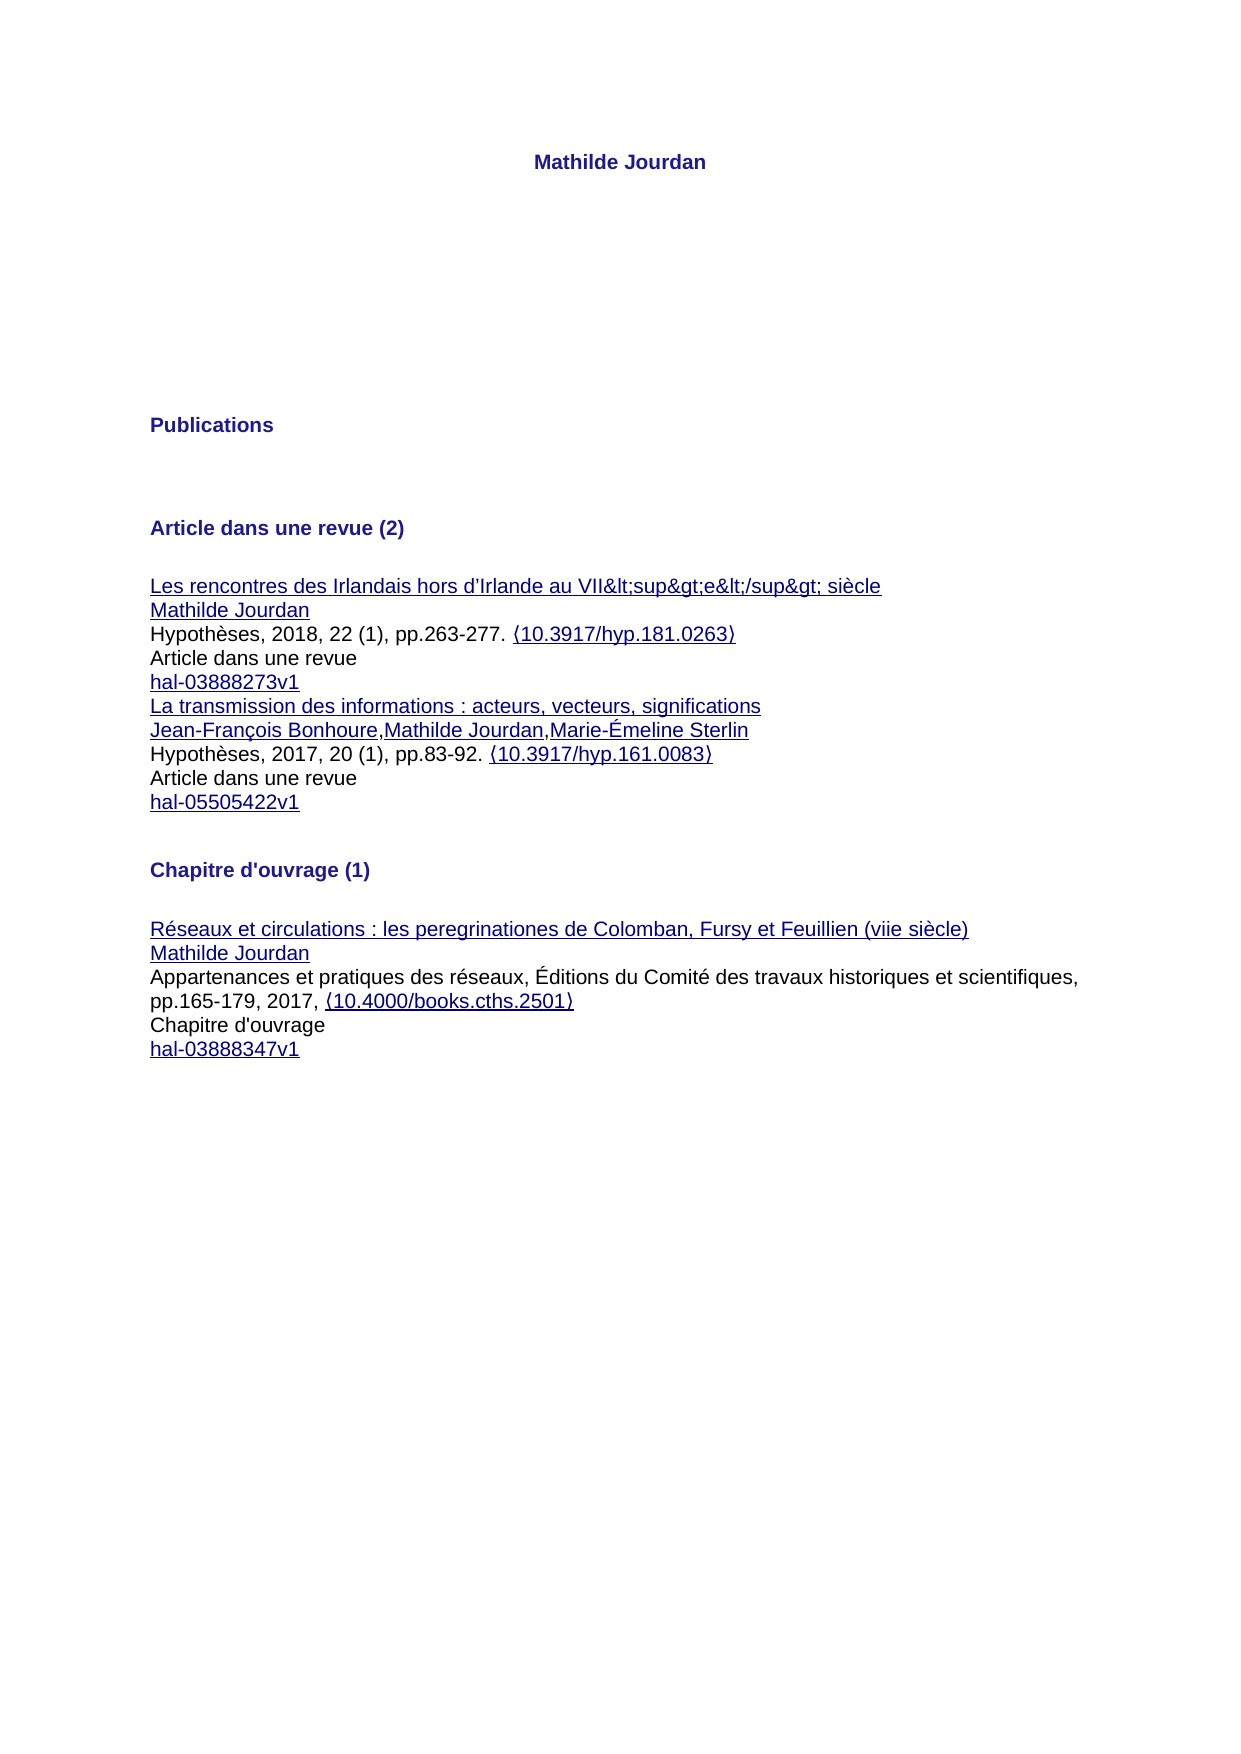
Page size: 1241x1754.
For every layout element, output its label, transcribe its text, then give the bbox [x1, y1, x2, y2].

table_header Les rencontres des Irlandais hors d’Irlande au VII&lt;sup&gt;e&lt;/sup&gt; siècle Mathilde Jourdan Hypothèses, 2018, 22 (1), pp.263-277. ⟨10.3917/hyp.181.0263⟩ Article dans une revue hal-03888273v1 [150, 574, 1090, 694]
subtitle Chapitre d'ouvrage (1) [150, 858, 1090, 882]
subtitle Mathilde Jourdan [150, 150, 1090, 174]
table_cell La transmission des informations : acteurs, vecteurs, significations Jean-François Bonhoure,Mathilde Jourdan,Marie-Émeline Sterlin Hypothèses, 2017, 20 (1), pp.83-92. ⟨10.3917/hyp.161.0083⟩ Article dans une revue hal-05505422v1 [150, 694, 1090, 813]
subtitle Article dans une revue (2) [150, 516, 1090, 539]
subtitle Publications [150, 412, 1090, 436]
table_header Réseaux et circulations : les peregrinationes de Colomban, Fursy et Feuillien (viie siècle) Mathilde Jourdan Appartenances et pratiques des réseaux, Éditions du Comité des travaux historiques et scientifiques, pp.165-179, 2017, ⟨10.4000/books.cths.2501⟩ Chapitre d'ouvrage hal-03888347v1 [150, 917, 1090, 1060]
